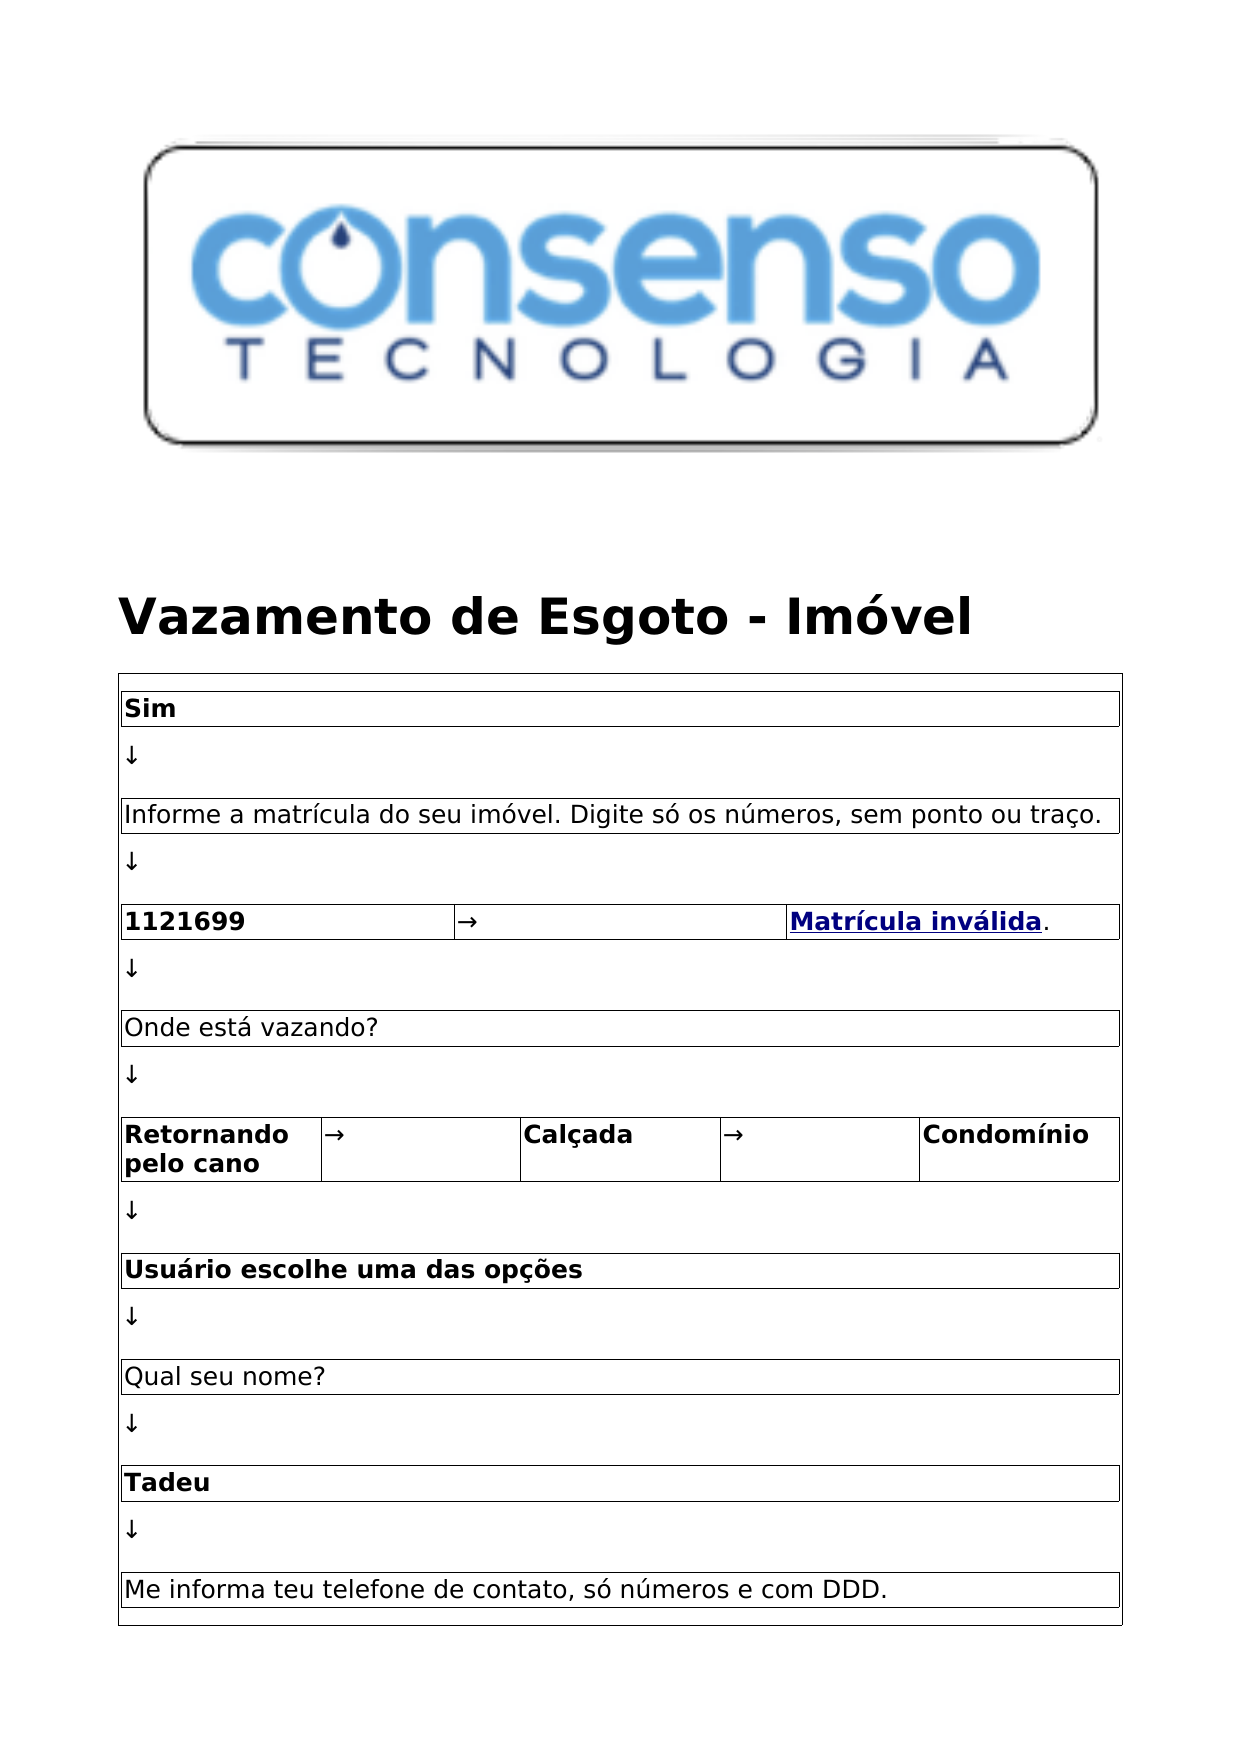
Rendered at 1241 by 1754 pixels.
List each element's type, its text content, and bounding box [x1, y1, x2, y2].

table_header Matrícula inválida. [787, 905, 1119, 939]
subtitle Vazamento de Esgoto - Imóvel [118, 588, 1122, 646]
table_header → [455, 905, 786, 939]
picture [118, 130, 1123, 480]
table_header → [721, 1118, 919, 1181]
table_header Sim [122, 692, 1119, 726]
table_header Usuário escolhe uma das opções [122, 1254, 1119, 1288]
table_header 1121699 [122, 905, 454, 939]
table_header ↓ ↓ ↓ ↓ ↓ ↓ ↓ ↓ [119, 674, 1122, 1625]
table_header Onde está vazando? [122, 1011, 1119, 1046]
table_header Me informa teu telefone de contato, só números e com DDD. [122, 1573, 1119, 1607]
table_header Tadeu [122, 1466, 1119, 1501]
table_header Retornando pelo cano [122, 1118, 321, 1181]
table_header Condomínio [920, 1118, 1119, 1181]
table_header Informe a matrícula do seu imóvel. Digite só os números, sem ponto ou traço. [122, 799, 1119, 833]
table_header Qual seu nome? [122, 1360, 1119, 1394]
table_header → [322, 1118, 520, 1181]
table_header Calçada [521, 1118, 720, 1181]
